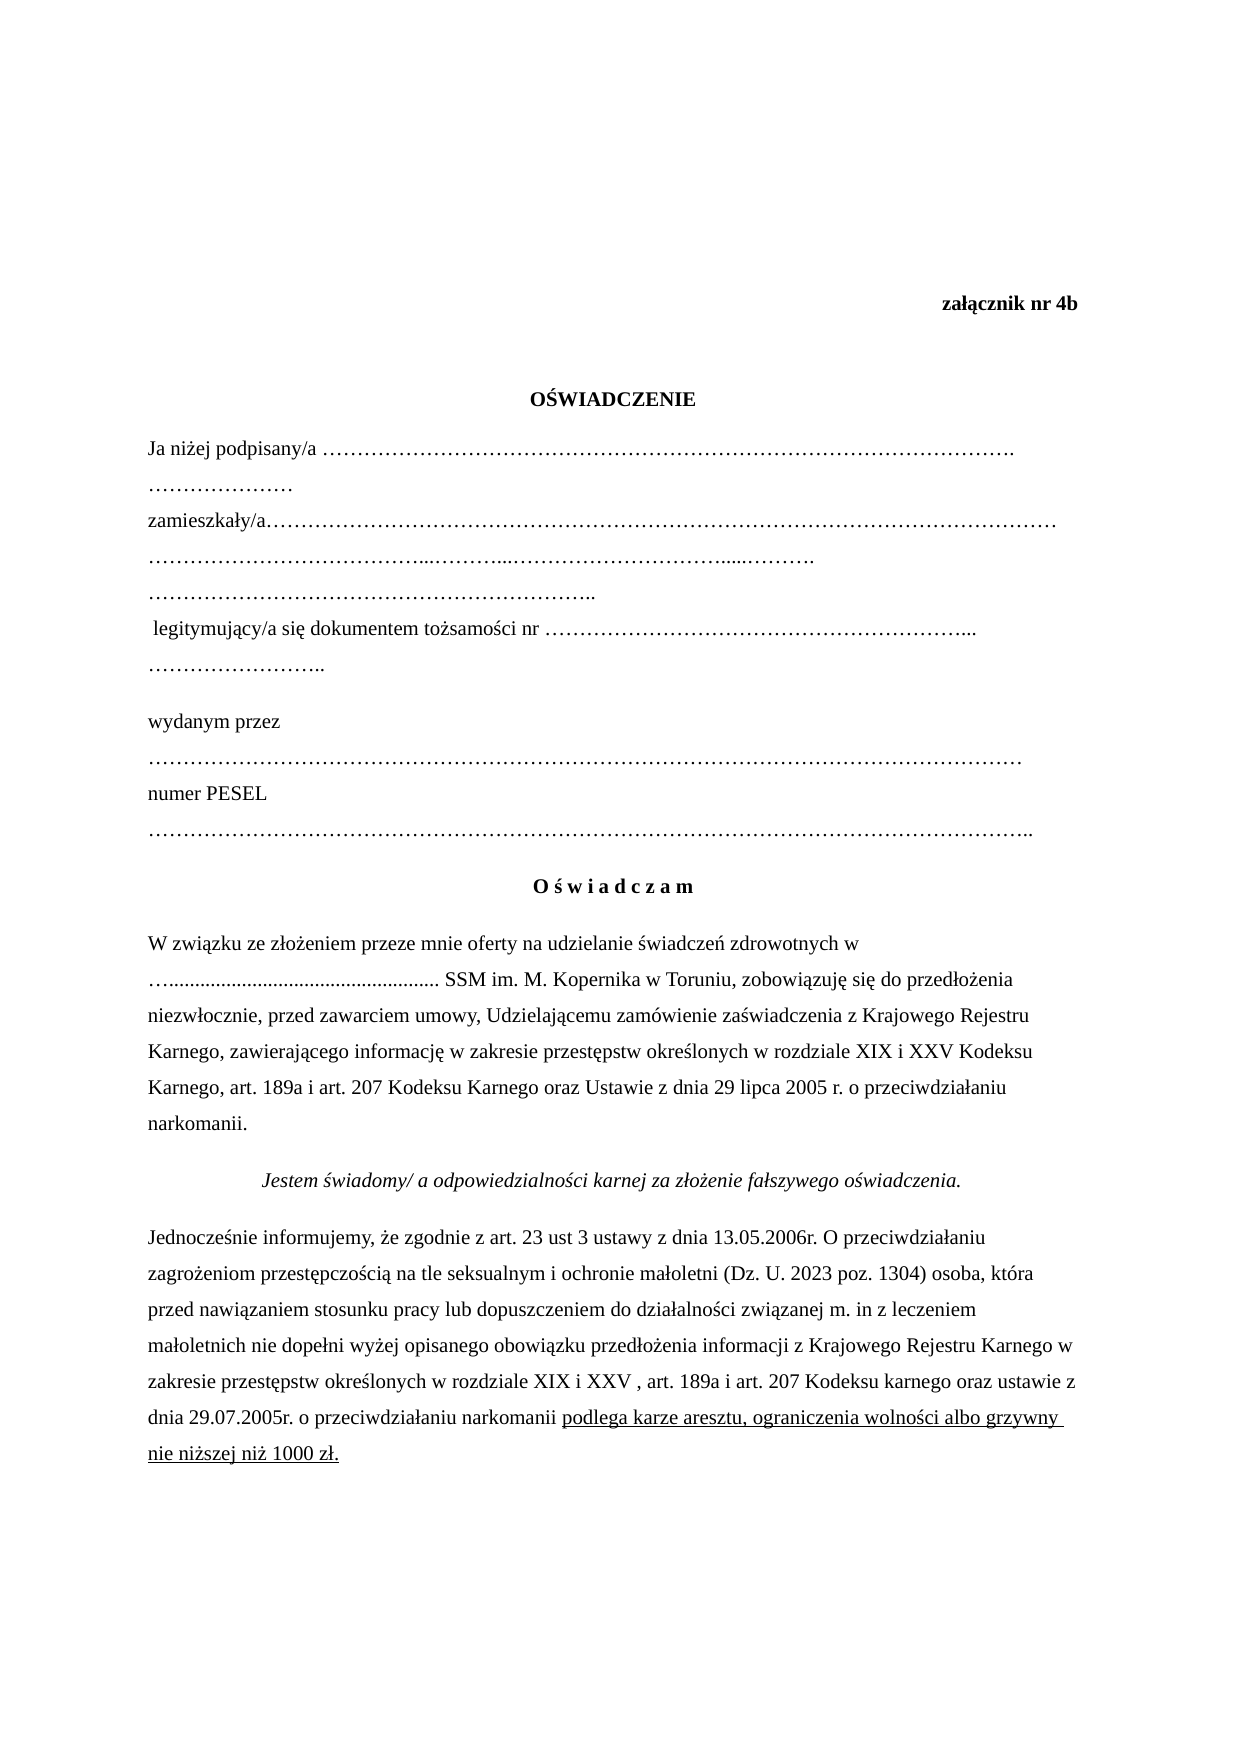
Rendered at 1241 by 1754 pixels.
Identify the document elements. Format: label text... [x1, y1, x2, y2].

text wydanym przez ……………………………………………………………………………………………………………… numer PESEL ……………………………………………………………………………………………………………….. [148, 709, 1078, 841]
text Jestem świadomy/ a odpowiedzialności karnej za złożenie fałszywego oświadczenia. [148, 1168, 1078, 1192]
text załącznik nr 4b [148, 290, 1078, 314]
text Jednocześnie informujemy, że zgodnie z art. 23 ust 3 ustawy z dnia 13.05.2006r. O przeciwdziałaniu zagrożeniom przestępczością na tle seksualnym i ochronie małoletni (Dz. U. 2023 poz. 1304) osoba, która przed nawiązaniem stosunku pracy lub dopuszczeniem do działalności związanej m. in z leczeniem małoletnich nie dopełni wyżej opisanego obowiązku przedłożenia informacji z Krajowego Rejestru Karnego w zakresie przestępstw określonych w rozdziale XIX i XXV , art. 189a i art. 207 Kodeksu karnego oraz ustawie z dnia 29.07.2005r. o przeciwdziałaniu narkomanii podlega karze aresztu, ograniczenia wolności albo grzywny nie niższej niż 1000 zł. [148, 1225, 1078, 1465]
text Ja niżej podpisany/a ………………………………………………………………………………………. ………………… zamieszkały/a………………………………………………………………………………………………………………………………………...………...………………………….....……….……………………………………………………….. legitymujący/a się dokumentem tożsamości nr ……………………………………………………...…………………….. [148, 436, 1078, 676]
text OŚWIADCZENIE [148, 387, 1078, 411]
text W związku ze złożeniem przeze mnie oferty na udzielanie świadczeń zdrowotnych w ….................................................... SSM im. M. Kopernika w Toruniu, zobowiązuję się do przedłożenia niezwłocznie, przed zawarciem umowy, Udzielającemu zamówienie zaświadczenia z Krajowego Rejestru Karnego, zawierającego informację w zakresie przestępstw określonych w rozdziale XIX i XXV Kodeksu Karnego, art. 189a i art. 207 Kodeksu Karnego oraz Ustawie z dnia 29 lipca 2005 r. o przeciwdziałaniu narkomanii. [148, 931, 1078, 1135]
text O ś w i a d c z a m [148, 874, 1078, 898]
